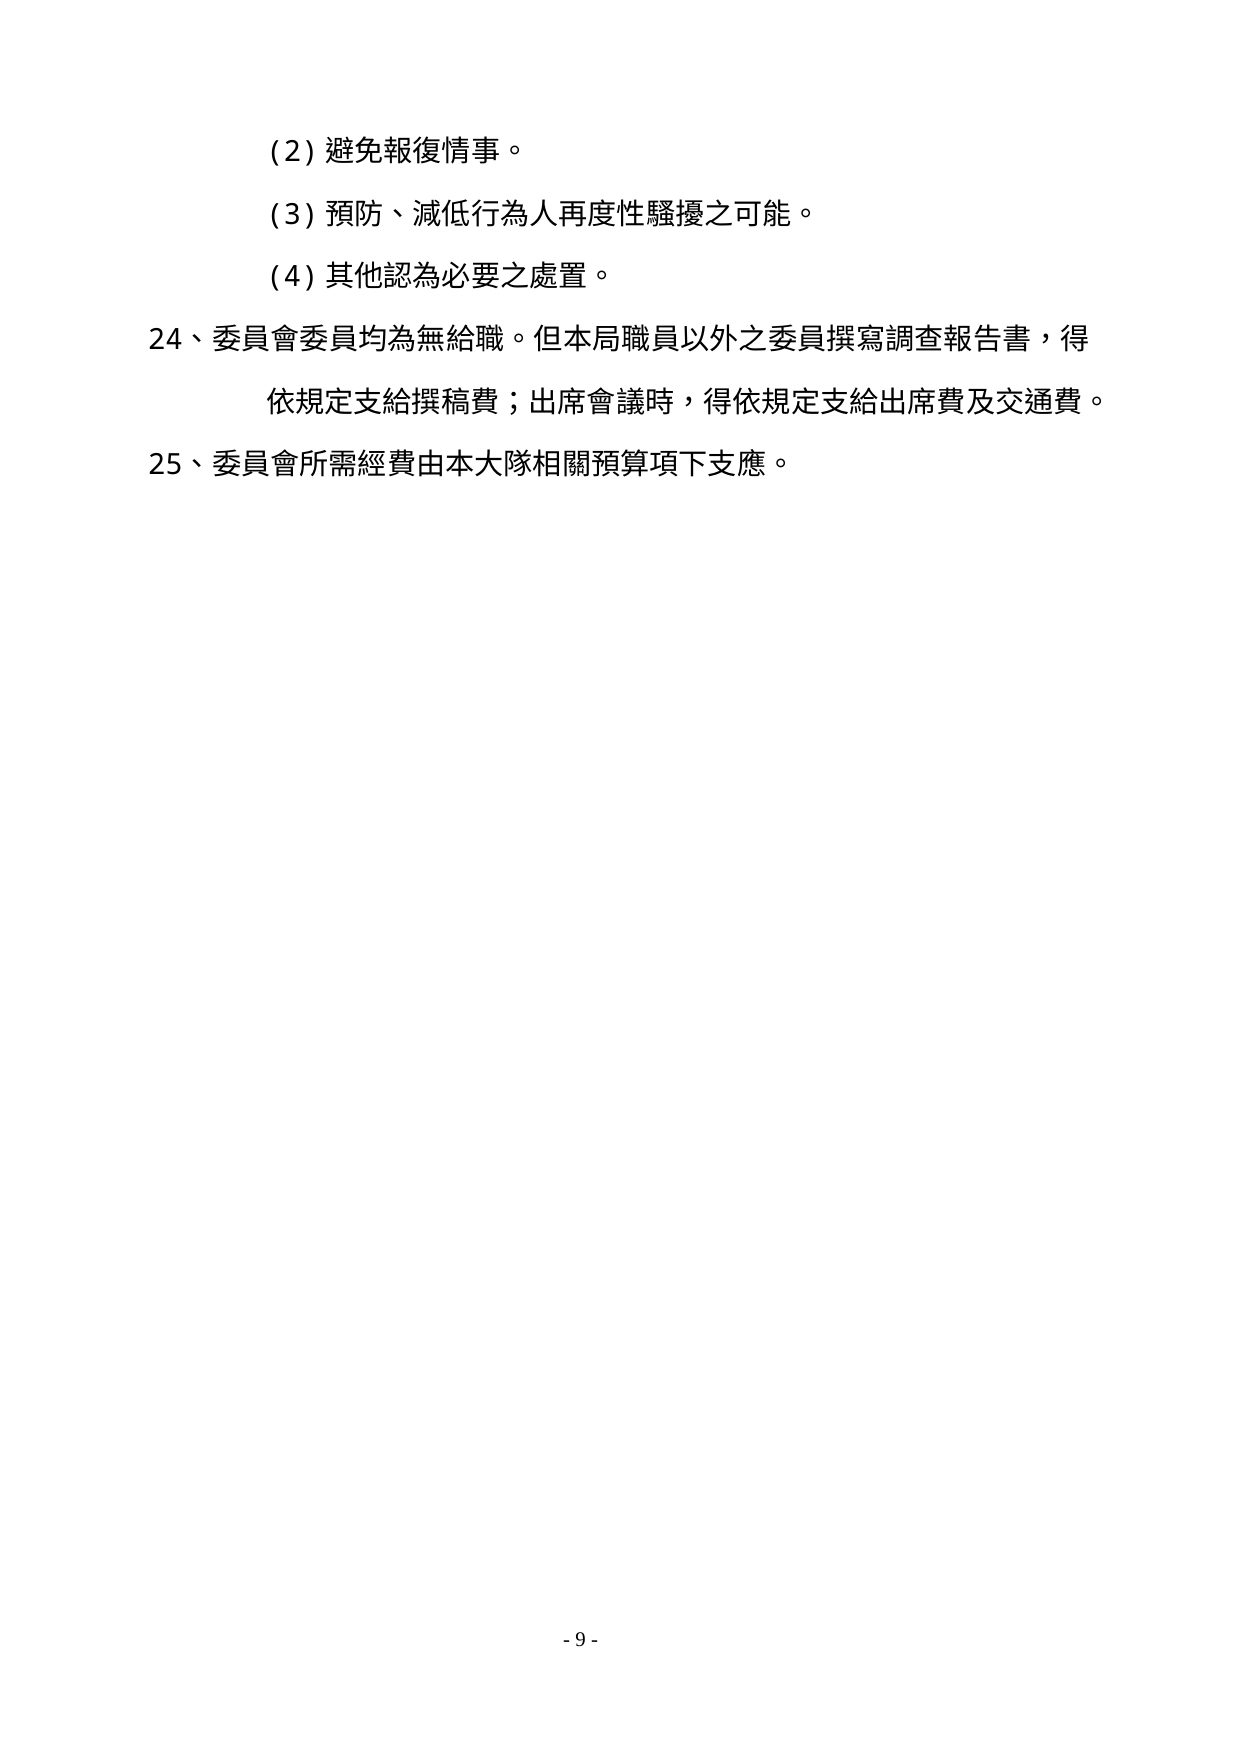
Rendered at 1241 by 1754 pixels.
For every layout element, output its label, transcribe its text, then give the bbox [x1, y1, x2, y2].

list 避免報復情事。 [266, 108, 1092, 170]
list 委員會委員均為無給職。但本局職員以外之委員撰寫調查報告書，得依規定支給撰稿費；出席會議時，得依規定支給出席費及交通費。 [148, 295, 1092, 420]
list 其他認為必要之處置。 [266, 233, 1092, 295]
list 預防、減低行為人再度性騷擾之可能。 [266, 170, 1092, 233]
list 委員會所需經費由本大隊相關預算項下支應。 [148, 420, 1092, 483]
